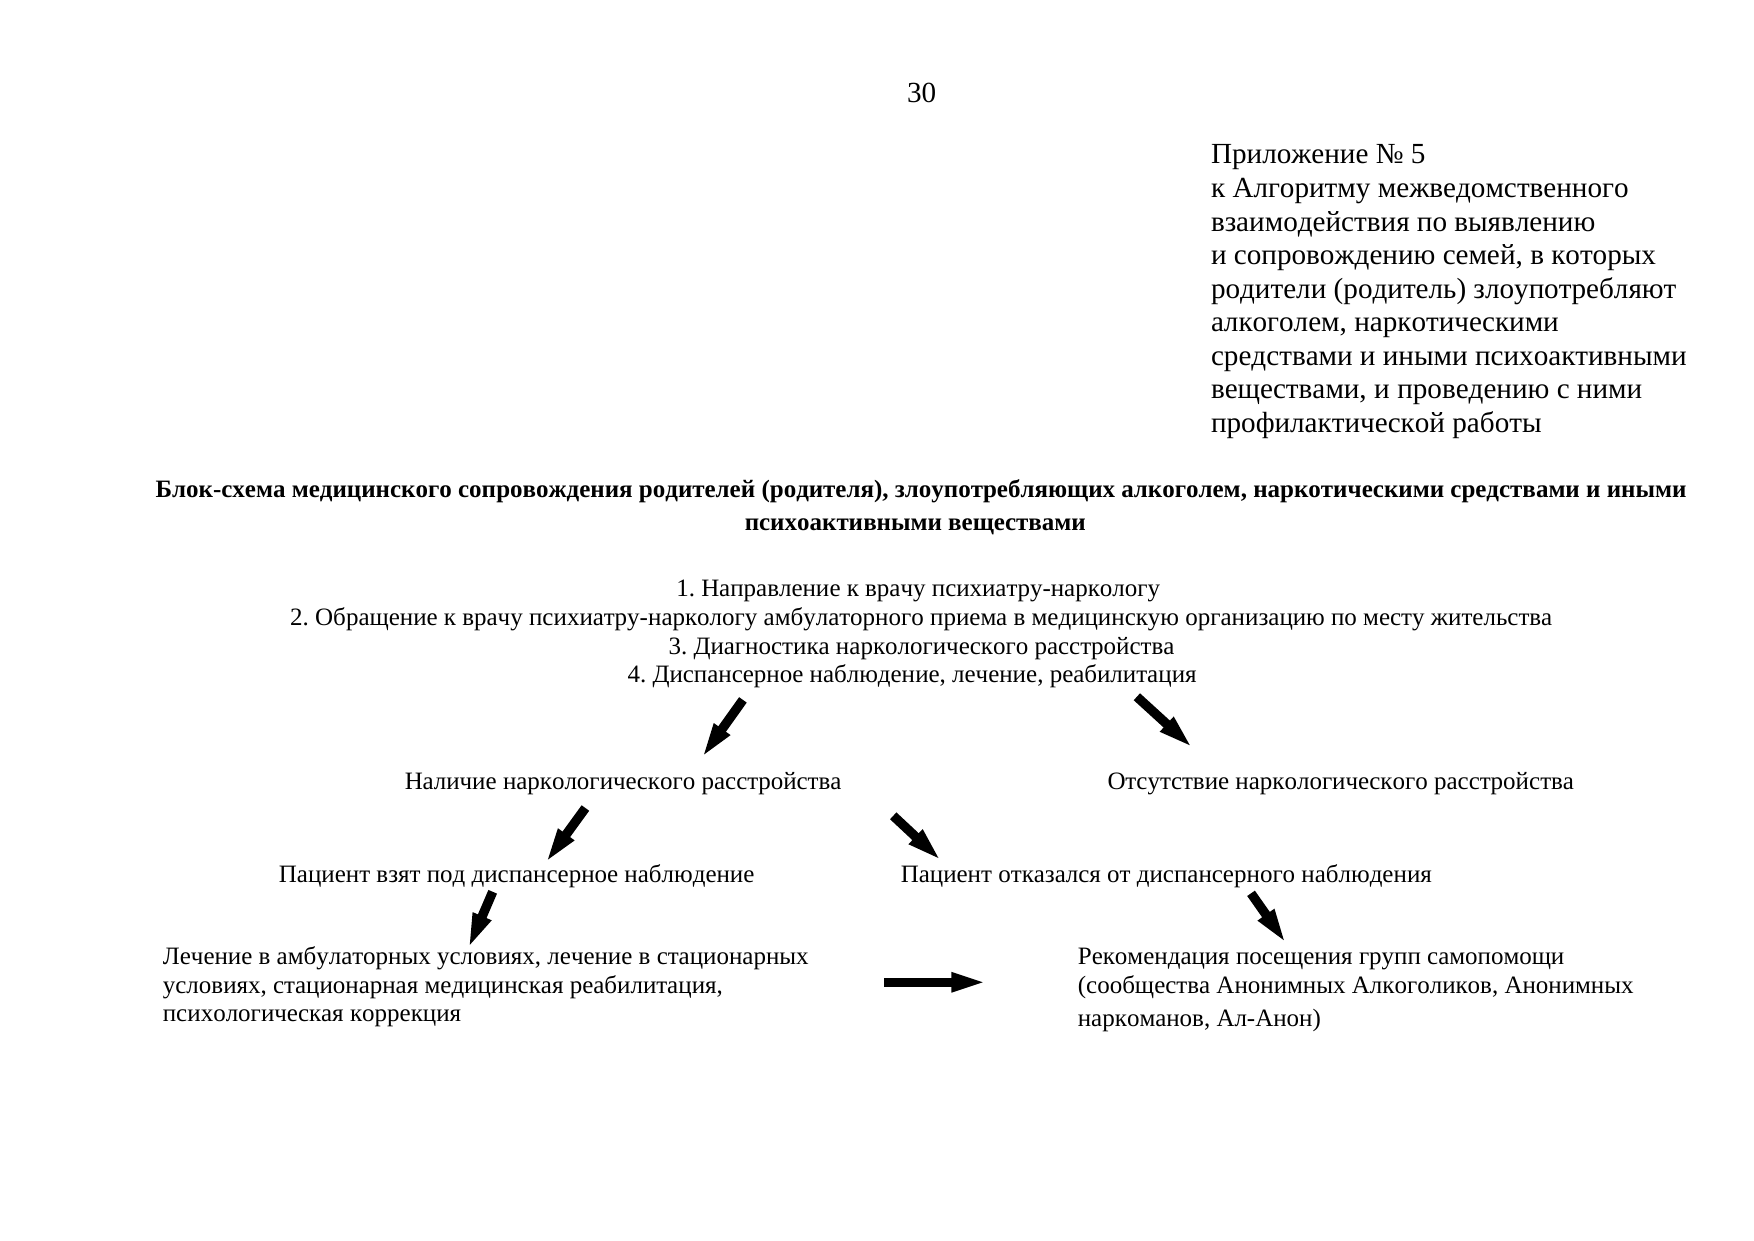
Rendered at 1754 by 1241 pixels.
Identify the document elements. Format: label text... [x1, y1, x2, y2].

table_header [1683, 688, 1709, 758]
table_cell Пациент отказался от диспансерного наблюдения [886, 852, 1677, 933]
text 4. Диспансерное наблюдение, лечение, реабилитация [148, 659, 1695, 688]
table_cell Пациент взят под диспансерное наблюдение [148, 852, 886, 933]
table_cell Отсутствие наркологического расстройства [1092, 759, 1683, 852]
table_cell [1683, 934, 1709, 1068]
table_cell Рекомендация посещения групп самопомощи (сообщества Анонимных Алкоголиков, Анонимных наркоманов, Ал-Анон) [1063, 934, 1683, 1068]
table_cell Лечение в амбулаторных условиях, лечение в стационарных условиях, стационарная медицинская реабилитация, психологическая коррекция [148, 934, 886, 1068]
table_cell [1683, 759, 1709, 852]
text 2. Обращение к врачу психиатру-наркологу амбулаторного приема в медицинскую организацию по месту жительства [148, 602, 1695, 631]
text 3. Диагностика наркологического расстройства [148, 631, 1695, 659]
text 1. Направление к врачу психиатру-наркологу [148, 573, 1695, 602]
table_cell Наличие наркологического расстройства [148, 759, 1092, 852]
text Блок-схема медицинского сопровождения родителей (родителя), злоупотребляющих алкоголем, наркотическими средствами и иными психоактивными веществами [148, 474, 1695, 536]
table_header [148, 688, 1683, 758]
text Приложение № 5 к Алгоритму межведомственного взаимодействия по выявлению и сопровождению семей, в которых родители (родитель) злоупотребляют алкоголем, наркотическими средствами и иными психоактивными веществами, и проведению с ними профилактической работы [1211, 137, 1695, 438]
table_cell [886, 934, 1063, 1068]
table_cell [1678, 852, 1709, 933]
